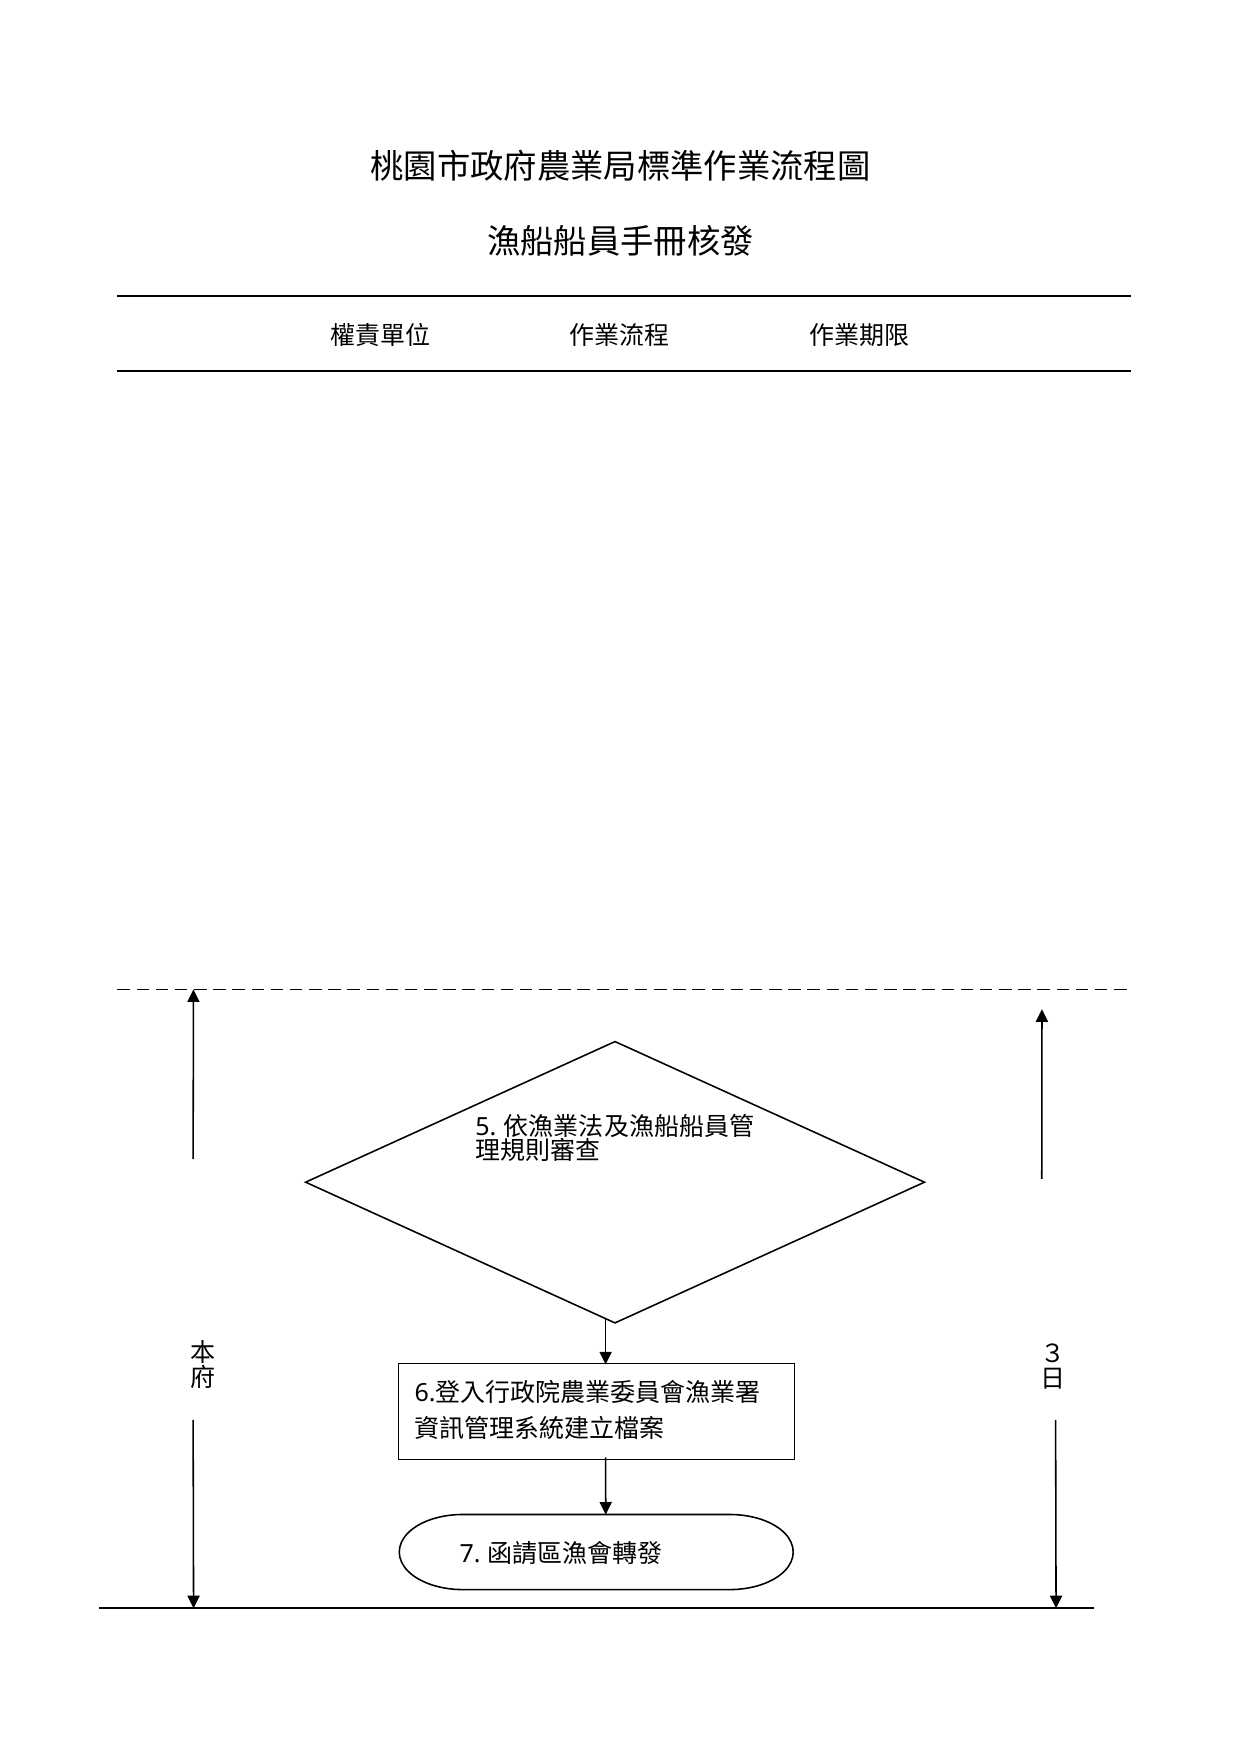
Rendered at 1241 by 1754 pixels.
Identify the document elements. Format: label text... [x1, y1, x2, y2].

text 桃園市政府農業局標準作業流程圖 [118, 127, 1122, 202]
text 本府 [185, 1306, 221, 1423]
text 6.登入行政院農業委員會漁業署資訊管理系統建立檔案 [414, 1372, 778, 1444]
text ３日 [1034, 1307, 1071, 1423]
text 漁船船員手冊核發 [118, 202, 1122, 277]
text 權責單位 作業流程 作業期限 [118, 314, 1122, 352]
